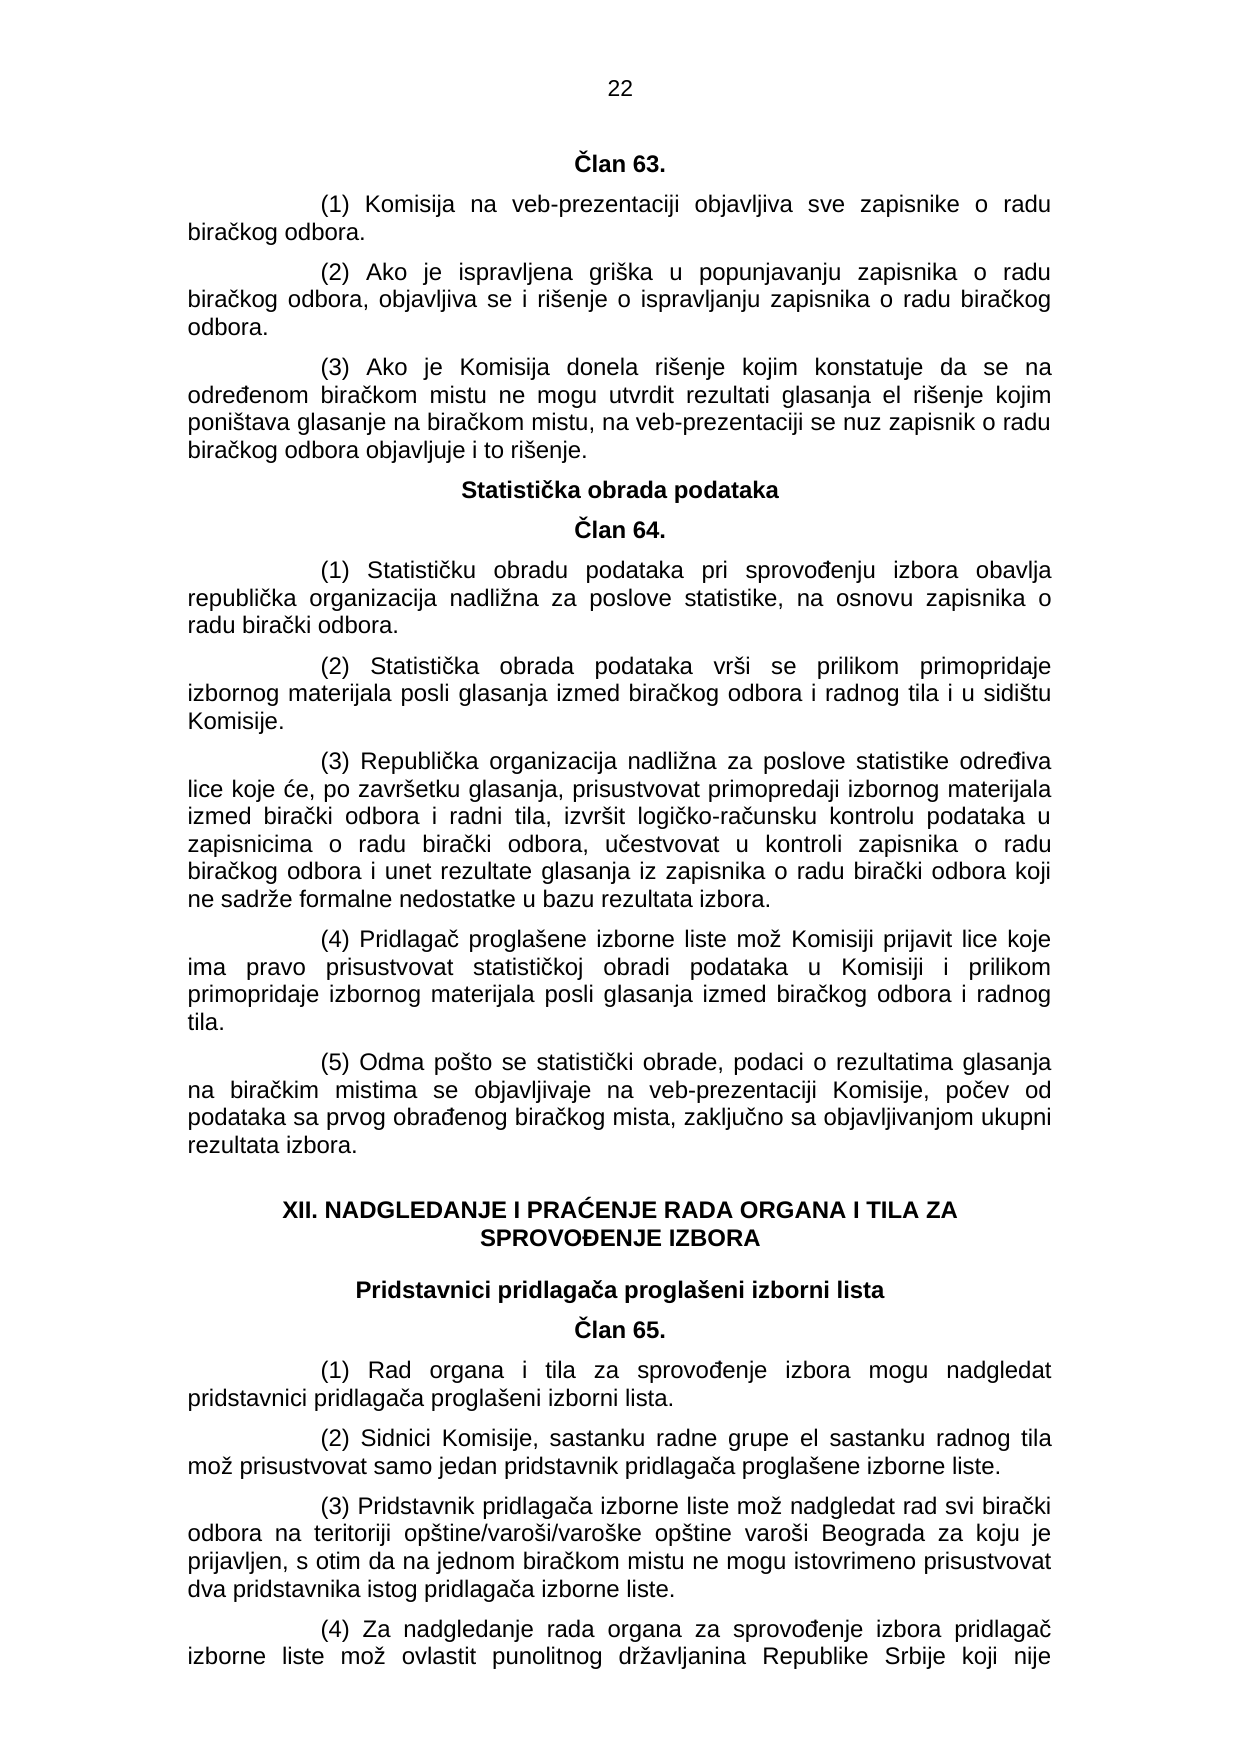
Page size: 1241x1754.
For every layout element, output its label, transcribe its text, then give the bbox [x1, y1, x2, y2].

text Član 64. [187, 516, 1053, 544]
text Statistička obrada podataka [262, 476, 978, 504]
text (2) Sidnici Komisije, sastanku radne grupe el sastanku radnog tila mož prisustvovat samo jedan pridstavnik pridlagača proglašene izborne liste. [187, 1424, 1053, 1479]
text (3) Republička organizacija nadližna za poslove statistike određiva lice koje će, po završetku glasanja, prisustvovat primopredaji izbornog materijala izmed birački odbora i radni tila, izvršit logičko-računsku kontrolu podataka u zapisnicima o radu birački odbora, učestvovat u kontroli zapisnika o radu biračkog odbora i unet rezultate glasanja iz zapisnika o radu birački odbora koji ne sadrže formalne nedostatke u bazu rezultata izbora. [187, 747, 1053, 912]
text Član 63. [187, 150, 1053, 178]
text (1) Rad organa i tila za sprovođenje izbora mogu nadgledat pridstavnici pridlagača proglašeni izborni lista. [187, 1356, 1053, 1411]
text (4) Za nadgledanje rada organa za sprovođenje izbora pridlagač izborne liste mož ovlastit punolitnog državljanina Republike Srbije koji nije [187, 1614, 1053, 1670]
text Pridstavnici pridlagača proglašeni izborni lista [262, 1276, 978, 1304]
text (4) Pridlagač proglašene izborne liste mož Komisiji prijavit lice koje ima pravo prisustvovat statističkoj obradi podataka u Komisiji i prilikom primopridaje izbornog materijala posli glasanja izmed biračkog odbora i radnog tila. [187, 925, 1053, 1035]
text Član 65. [187, 1316, 1053, 1344]
text (2) Statistička obrada podataka vrši se prilikom primopridaje izbornog materijala posli glasanja izmed biračkog odbora i radnog tila i u sidištu Komisije. [187, 652, 1053, 734]
text (2) Ako je ispravljena griška u popunjavanju zapisnika o radu biračkog odbora, objavljiva se i rišenje o ispravljanju zapisnika o radu biračkog odbora. [187, 258, 1053, 341]
text (1) Statističku obradu podataka pri sprovođenju izbora obavlja republička organizacija nadližna za poslove statistike, na osnovu zapisnika o radu birački odbora. [187, 556, 1053, 639]
text (1) Komisija na veb-prezentaciji objavljiva sve zapisnike o radu biračkog odbora. [187, 190, 1053, 245]
text (3) Pridstavnik pridlagača izborne liste mož nadgledat rad svi birački odbora na teritoriji opštine/varoši/varoške opštine varoši Beograda za koju je prijavljen, s otim da na jednom biračkom mistu ne mogu istovrimeno prisustvovat dva pridstavnika istog pridlagača izborne liste. [187, 1492, 1053, 1602]
text (3) Ako je Komisija donela rišenje kojim konstatuje da se na određenom biračkom mistu ne mogu utvrdit rezultati glasanja el rišenje kojim poništava glasanje na biračkom mistu, na veb-prezentaciji se nuz zapisnik o radu biračkog odbora objavljuje i to rišenje. [187, 353, 1053, 463]
text XII. NADGLEDANJE I PRAĆENJE RADA ORGANA I TILA ZA SPROVOĐENJE IZBORA [262, 1196, 978, 1251]
text (5) Odma pošto se statistički obrade, podaci o rezultatima glasanja na biračkim mistima se objavljivaje na veb-prezentaciji Komisije, počev od podataka sa prvog obrađenog biračkog mista, zaključno sa objavljivanjom ukupni rezultata izbora. [187, 1048, 1053, 1158]
